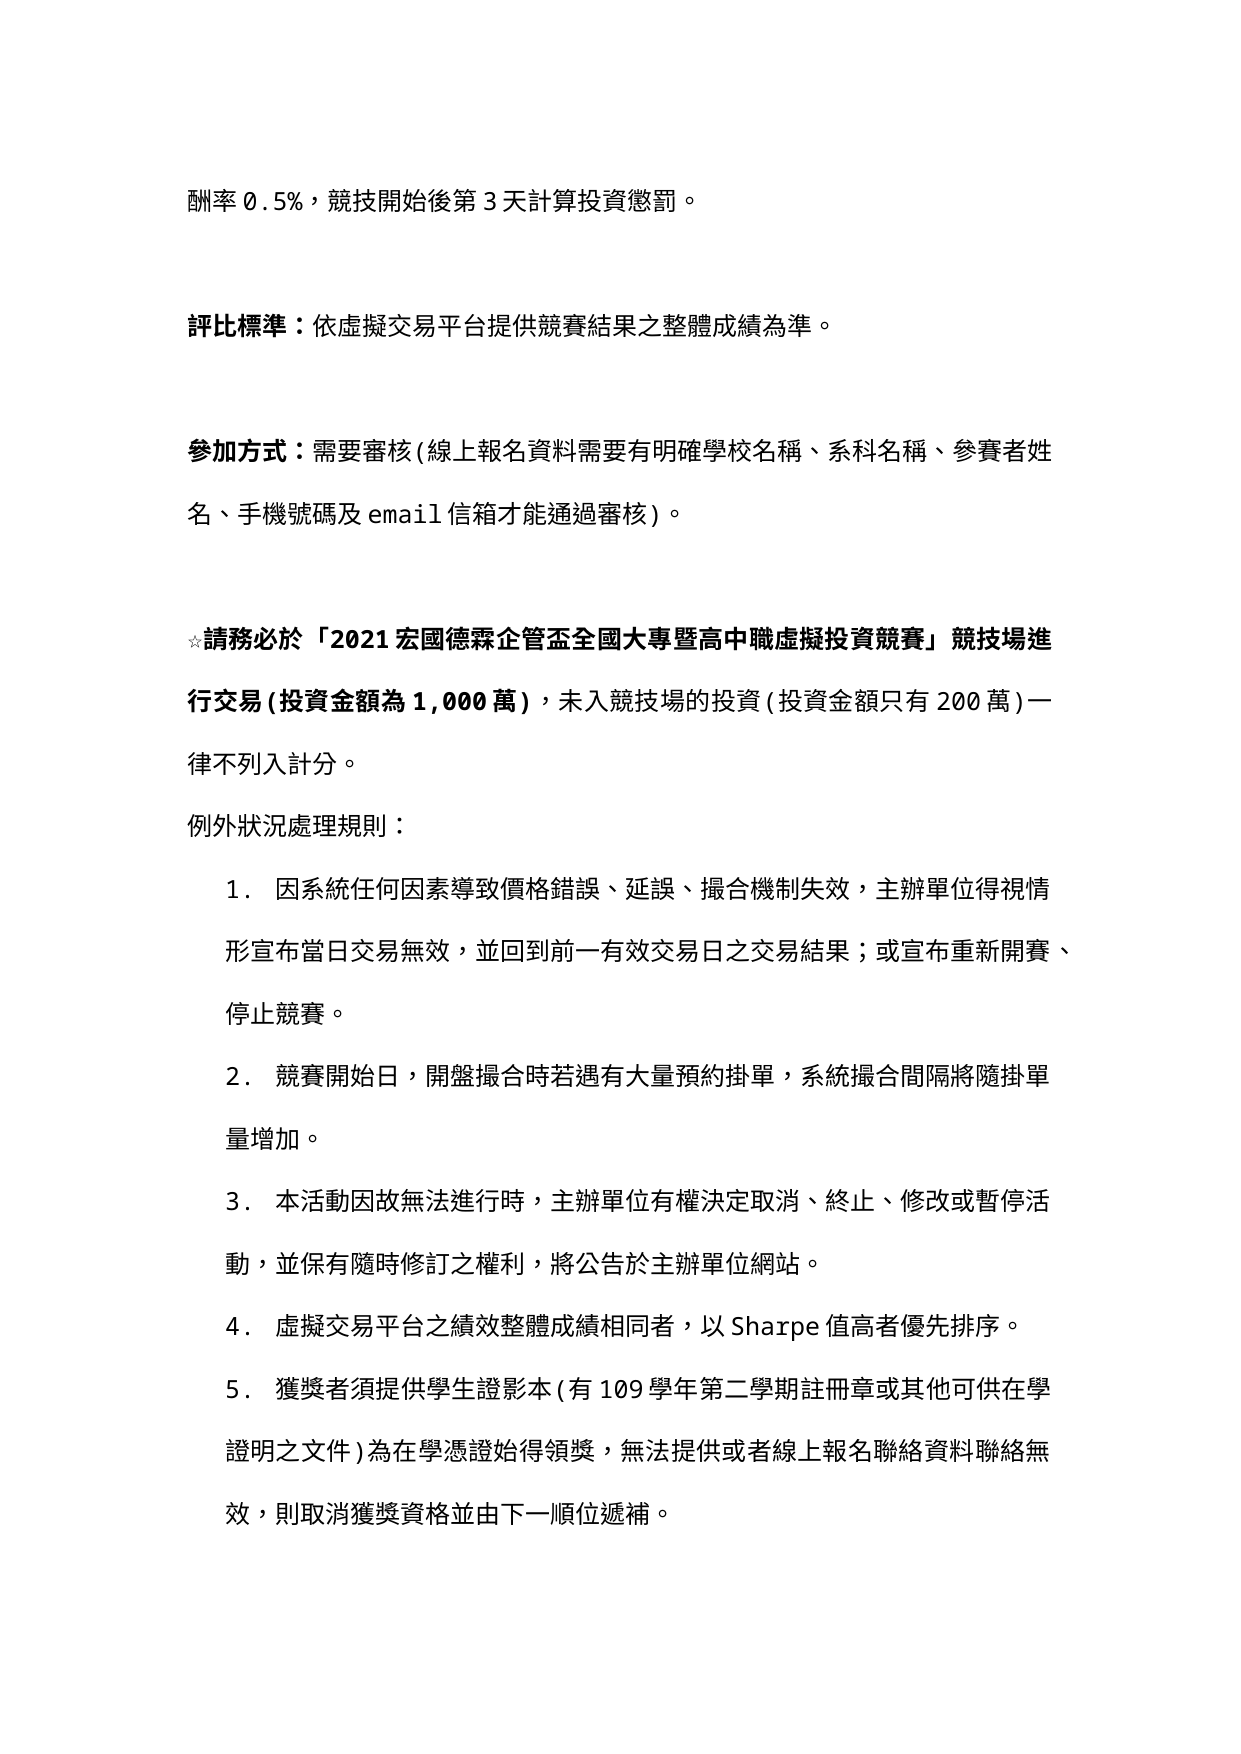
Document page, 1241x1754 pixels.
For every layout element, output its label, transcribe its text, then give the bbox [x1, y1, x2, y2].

list 因系統任何因素導致價格錯誤、延誤、撮合機制失效，主辦單位得視情形宣布當日交易無效，並回到前一有效交易日之交易結果；或宣布重新開賽、停止競賽。 [225, 846, 1053, 1033]
text ☆請務必於「2021宏國德霖企管盃全國大專暨高中職虛擬投資競賽」競技場進行交易(投資金額為1,000萬)，未入競技場的投資(投資金額只有200萬)一律不列入計分。 [187, 596, 1053, 783]
list 競賽開始日，開盤撮合時若遇有大量預約掛單，系統撮合間隔將隨掛單量增加。 [225, 1033, 1053, 1158]
list 本活動因故無法進行時，主辦單位有權決定取消、終止、修改或暫停活動，並保有隨時修訂之權利，將公告於主辦單位網站。 [225, 1158, 1053, 1283]
text 酬率0.5%，競技開始後第3天計算投資懲罰。 [187, 158, 1053, 221]
text 參加方式：需要審核(線上報名資料需要有明確學校名稱、系科名稱、參賽者姓名、手機號碼及email信箱才能通過審核)。 [187, 408, 1053, 533]
list 虛擬交易平台之績效整體成績相同者，以Sharpe值高者優先排序。 [225, 1283, 1053, 1346]
text 評比標準：依虛擬交易平台提供競賽結果之整體成績為準。 [187, 283, 1053, 346]
list 獲獎者須提供學生證影本(有109學年第二學期註冊章或其他可供在學證明之文件)為在學憑證始得領獎，無法提供或者線上報名聯絡資料聯絡無效，則取消獲獎資格並由下一順位遞補。 [225, 1346, 1053, 1533]
text 例外狀況處理規則： [187, 783, 1053, 846]
